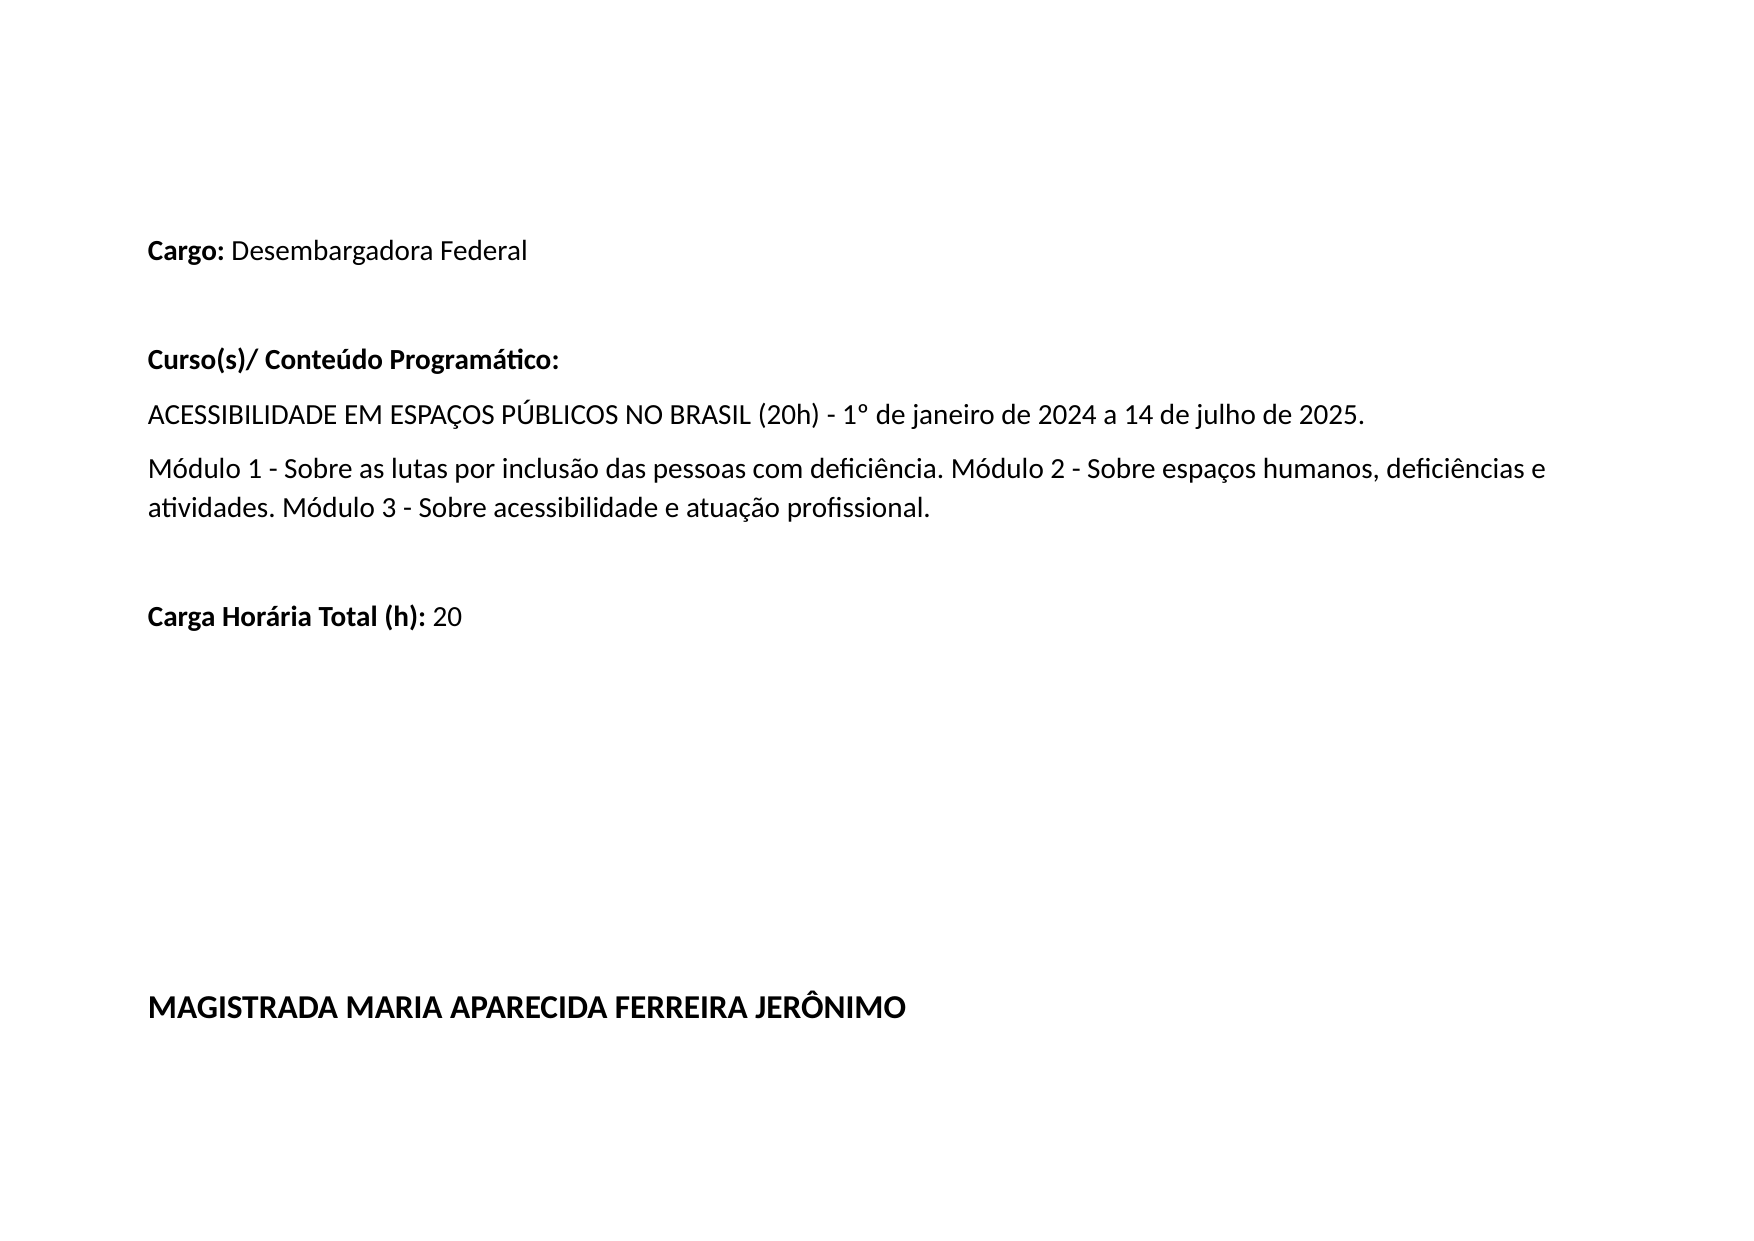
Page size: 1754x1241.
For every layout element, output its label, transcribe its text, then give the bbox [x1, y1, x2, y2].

text Cargo: Desembargadora Federal [148, 232, 1606, 267]
text MAGISTRADA MARIA APARECIDA FERREIRA JERÔNIMO [148, 986, 1606, 1027]
text ACESSIBILIDADE EM ESPAÇOS PÚBLICOS NO BRASIL (20h) - 1º de janeiro de 2024 a 14 de julho de 2025. [148, 396, 1606, 432]
text Módulo 1 - Sobre as lutas por inclusão das pessoas com deficiência. Módulo 2 - Sobre espaços humanos, deficiências e atividades. Módulo 3 - Sobre acessibilidade e atuação profissional. [148, 451, 1606, 524]
text Carga Horária Total (h): 20 [148, 598, 1606, 634]
text Curso(s)/ Conteúdo Programático: [148, 341, 1606, 377]
